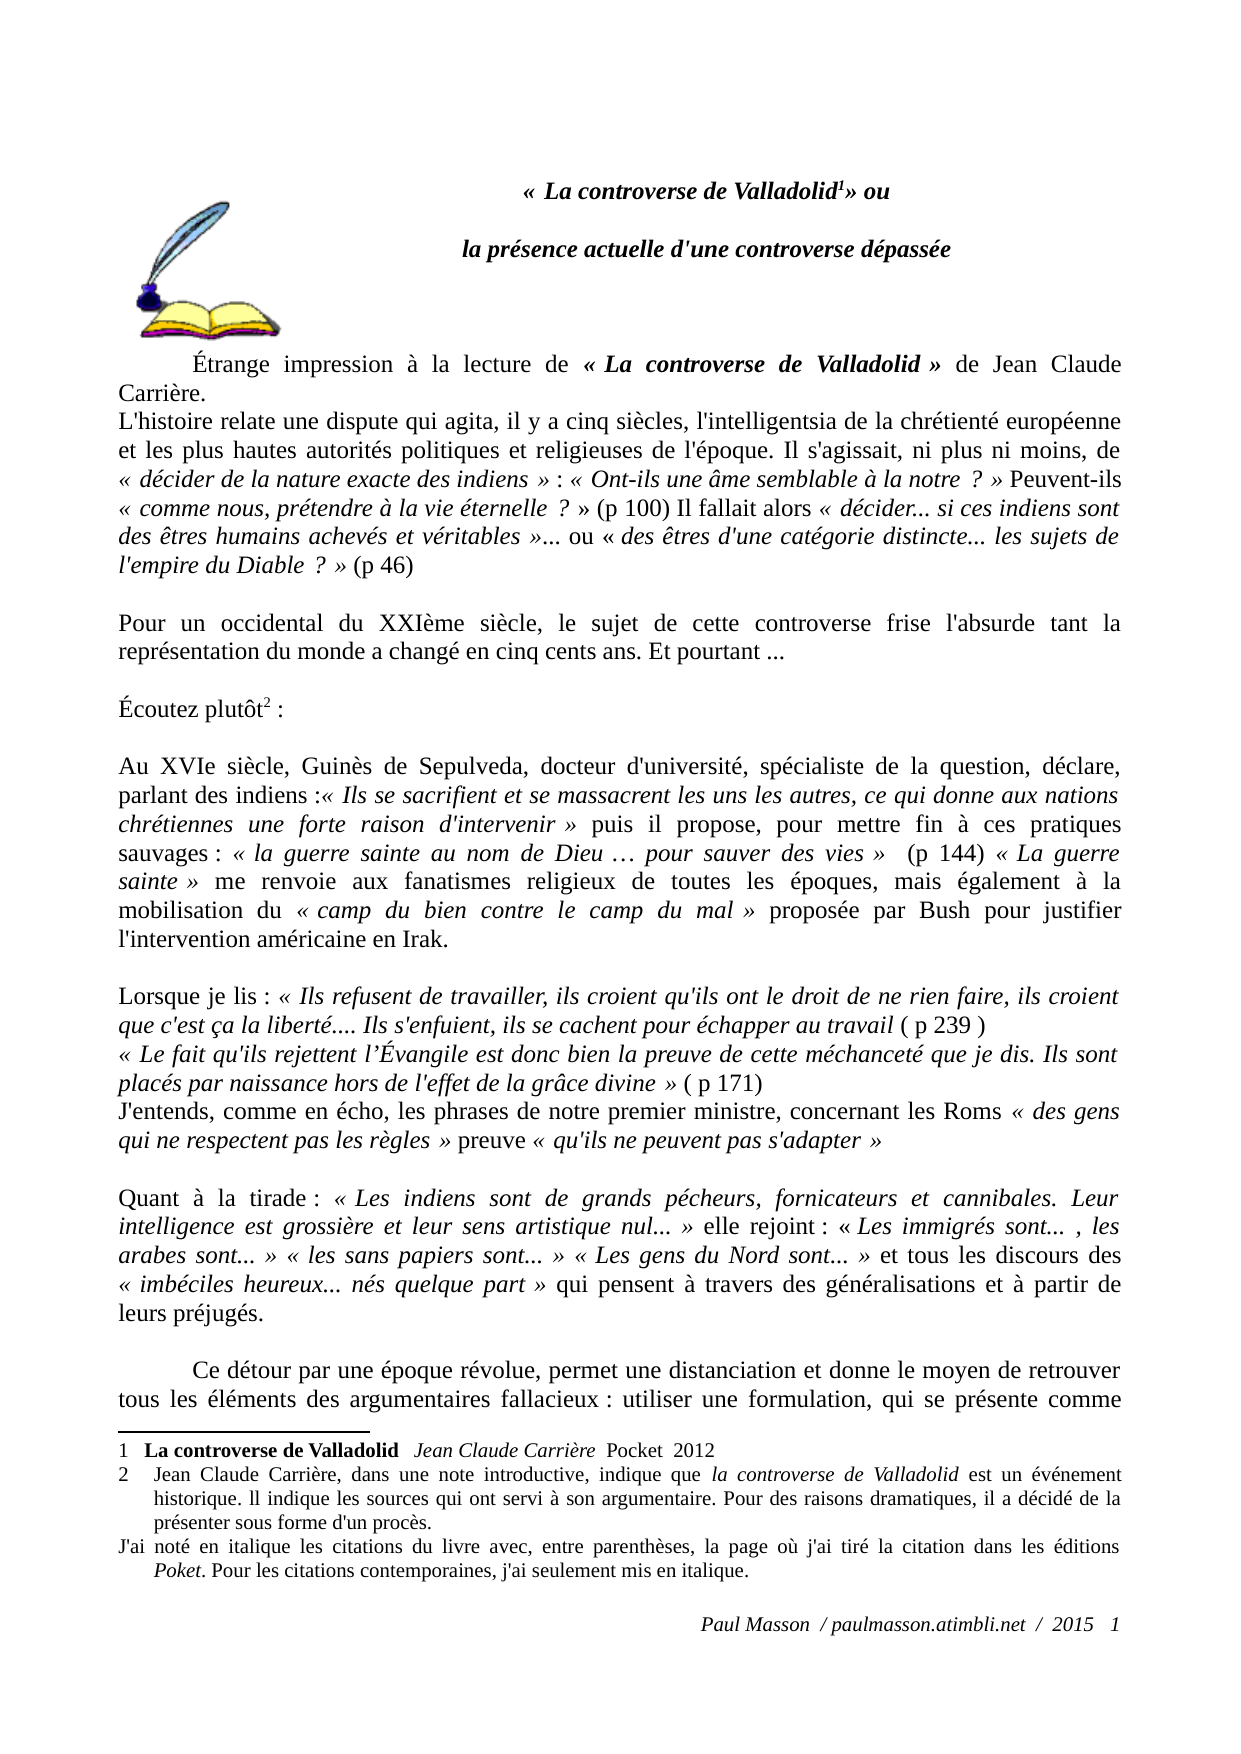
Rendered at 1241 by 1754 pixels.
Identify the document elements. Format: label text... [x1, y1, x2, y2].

text Quant à la tirade : « Les indiens sont de grands pécheurs, fornicateurs et cannibales. Leur intelligence est grossière et leur sens artistique nul... » elle rejoint : « Les immigrés sont... , les arabes sont... » « les sans papiers sont... » « Les gens du Nord sont... » et tous les discours des « imbéciles heureux... nés quelque part » qui pensent à travers des généralisations et à partir de leurs préjugés. [118, 1183, 1122, 1326]
picture [118, 176, 294, 341]
text J'entends, comme en écho, les phrases de notre premier ministre, concernant les Roms « des gens qui ne respectent pas les règles » preuve « qu'ils ne peuvent pas s'adapter » [118, 1096, 1122, 1154]
text « La controverse de Valladolid» ou [294, 176, 1122, 205]
text Lorsque je lis : « Ils refusent de travailler, ils croient qu'ils ont le droit de ne rien faire, ils croient que c'est ça la liberté.... Ils s'enfuient, ils se cachent pour échapper au travail ( p 239 ) [118, 981, 1122, 1039]
text la présence actuelle d'une controverse dépassée [294, 234, 1122, 263]
text Pour un occidental du XXIème siècle, le sujet de cette controverse frise l'absurde tant la représentation du monde a changé en cinq cents ans. Et pourtant ... [118, 608, 1122, 665]
text « Le fait qu'ils rejettent l’Évangile est donc bien la preuve de cette méchanceté que je dis. Ils sont placés par naissance hors de l'effet de la grâce divine » ( p 171) [118, 1039, 1122, 1096]
text Au XVIe siècle, Guinès de Sepulveda, docteur d'université, spécialiste de la question, déclare, parlant des indiens :« Ils se sacrifient et se massacrent les uns les autres, ce qui donne aux nations chrétiennes une forte raison d'intervenir » puis il propose, pour mettre fin à ces pratiques sauvages : « la guerre sainte au nom de Dieu … pour sauver des vies » (p 144) « La guerre sainte » me renvoie aux fanatismes religieux de toutes les époques, mais également à la mobilisation du « camp du bien contre le camp du mal » proposée par Bush pour justifier l'intervention américaine en Irak. [118, 751, 1122, 953]
text La controverse de Valladolid Jean Claude Carrière Pocket 2012 [118, 1438, 1122, 1462]
text L'histoire relate une dispute qui agita, il y a cinq siècles, l'intelligentsia de la chrétienté européenne et les plus hautes autorités politiques et religieuses de l'époque. Il s'agissait, ni plus ni moins, de « décider de la nature exacte des indiens » : « Ont-ils une âme semblable à la notre ? » Peuvent-ils « comme nous, prétendre à la vie éternelle ? » (p 100) Il fallait alors « décider... si ces indiens sont des êtres humains achevés et véritables »... ou « des êtres d'une catégorie distincte... les sujets de l'empire du Diable ? » (p 46) [118, 406, 1122, 579]
text Étrange impression à la lecture de « La controverse de Valladolid » de Jean Claude Carrière. [118, 349, 1122, 406]
text Ce détour par une époque révolue, permet une distanciation et donne le moyen de retrouver tous les éléments des argumentaires fallacieux : utiliser une formulation, qui se présente comme [118, 1355, 1122, 1413]
text Jean Claude Carrière, dans une note introductive, indique que la controverse de Valladolid est un événement historique. ll indique les sources qui ont servi à son argumentaire. Pour des raisons dramatiques, il a décidé de la présenter sous forme d'un procès. [118, 1462, 1122, 1534]
text J'ai noté en italique les citations du livre avec, entre parenthèses, la page où j'ai tiré la citation dans les éditions Poket. Pour les citations contemporaines, j'ai seulement mis en italique. [118, 1534, 1122, 1582]
text Écoutez plutôt : [118, 694, 1122, 723]
